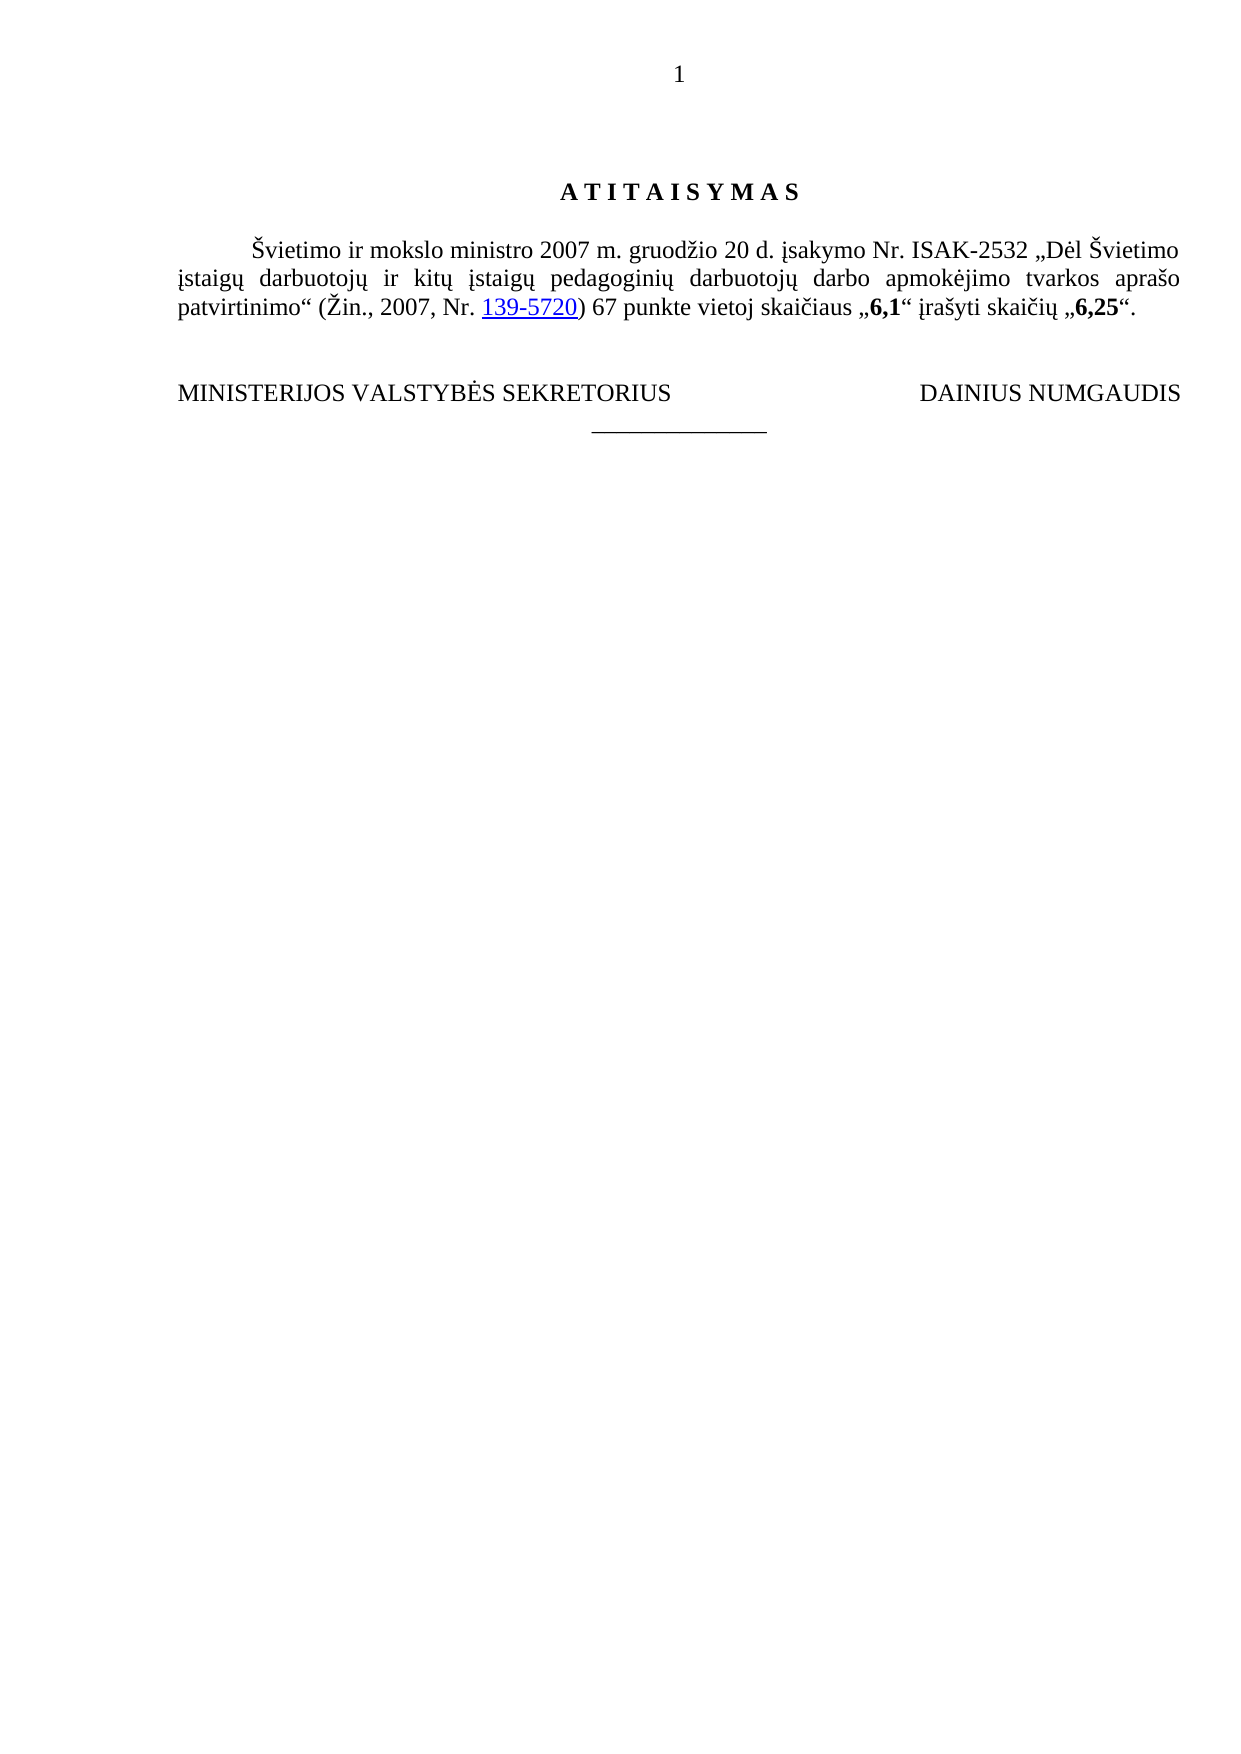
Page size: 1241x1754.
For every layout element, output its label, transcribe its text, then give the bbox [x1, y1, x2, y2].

text MINISTERIJOS VALSTYBĖS SEKRETORIUS DAINIUS NUMGAUDIS [177, 378, 1181, 407]
text Švietimo ir mokslo ministro 2007 m. gruodžio 20 d. įsakymo Nr. ISAK-2532 „Dėl Švietimo įstaigų darbuotojų ir kitų įstaigų pedagoginių darbuotojų darbo apmokėjimo tvarkos aprašo patvirtinimo“ (Žin., 2007, Nr. 139-5720) 67 punkte vietoj skaičiaus „6,1“ įrašyti skaičių „6,25“. [177, 235, 1181, 321]
text ATITAISYMAS [177, 177, 1181, 206]
text ______________ [177, 407, 1181, 436]
